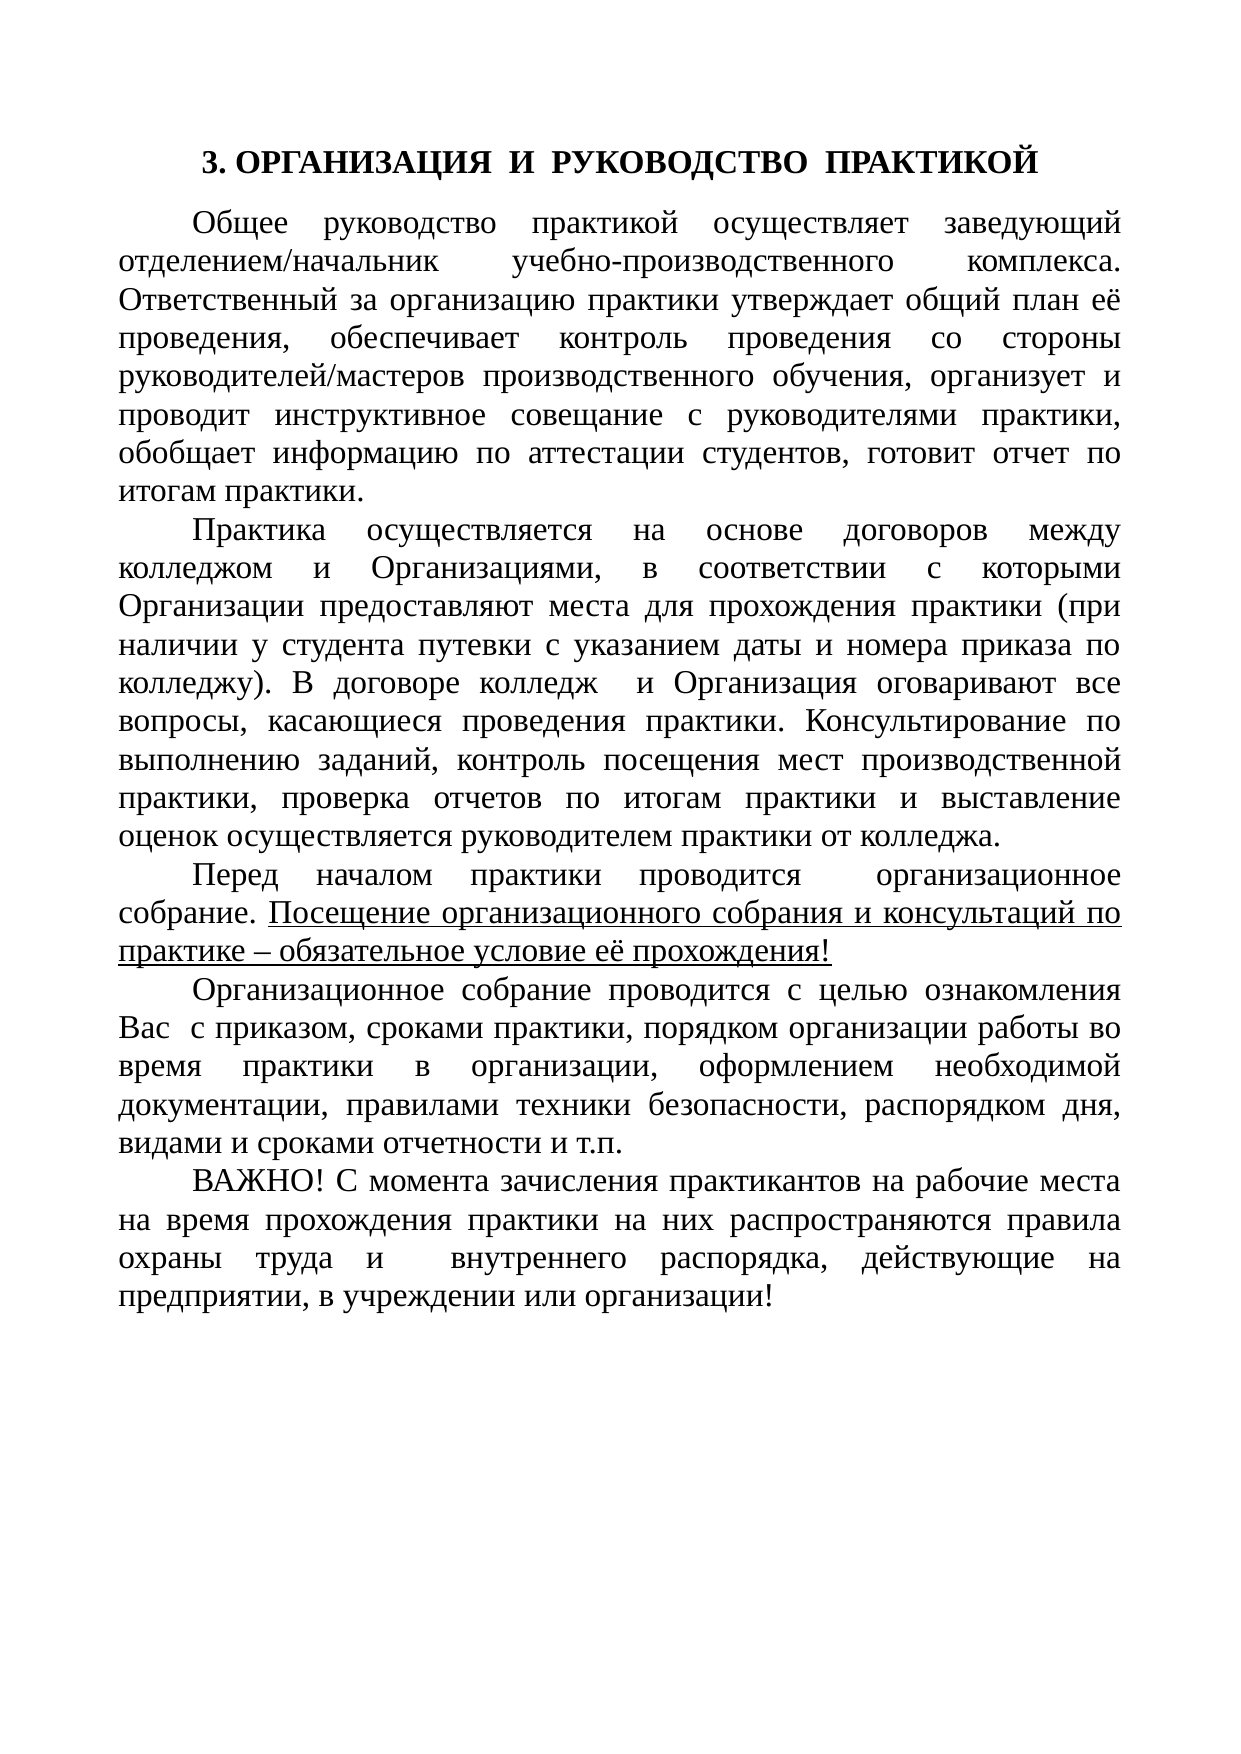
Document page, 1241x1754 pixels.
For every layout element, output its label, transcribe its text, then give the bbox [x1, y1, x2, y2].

text Практика осуществляется на основе договоров между колледжом и Организациями, в соответствии с которыми Организации предоставляют места для прохождения практики (при наличии у студента путевки с указанием даты и номера приказа по колледжу). В договоре колледж и Организация оговаривают все вопросы, касающиеся проведения практики. Консультирование по выполнению заданий, контроль посещения мест производственной практики, проверка отчетов по итогам практики и выставление оценок осуществляется руководителем практики от колледжа. [118, 509, 1122, 854]
text Общее руководство практикой осуществляет заведующий отделением/начальник учебно-производственного комплекса. Ответственный за организацию практики утверждает общий план её проведения, обеспечивает контроль проведения со стороны руководителей/мастеров производственного обучения, организует и проводит инструктивное совещание с руководителями практики, обобщает информацию по аттестации студентов, готовит отчет по итогам практики. [118, 202, 1122, 509]
text Перед началом практики проводится организационное собрание. Посещение организационного собрания и консультаций по практике – обязательное условие её прохождения! [118, 854, 1122, 969]
subtitle 3. ОРГАНИЗАЦИЯ И РУКОВОДСТВО ПРАКТИКОЙ [118, 142, 1122, 181]
text ВАЖНО! С момента зачисления практикантов на рабочие места на время прохождения практики на них распространяются правила охраны труда и внутреннего распорядка, действующие на предприятии, в учреждении или организации! [118, 1161, 1122, 1314]
text Организационное собрание проводится с целью ознакомления Вас с приказом, сроками практики, порядком организации работы во время практики в организации, оформлением необходимой документации, правилами техники безопасности, распорядком дня, видами и сроками отчетности и т.п. [118, 969, 1122, 1161]
